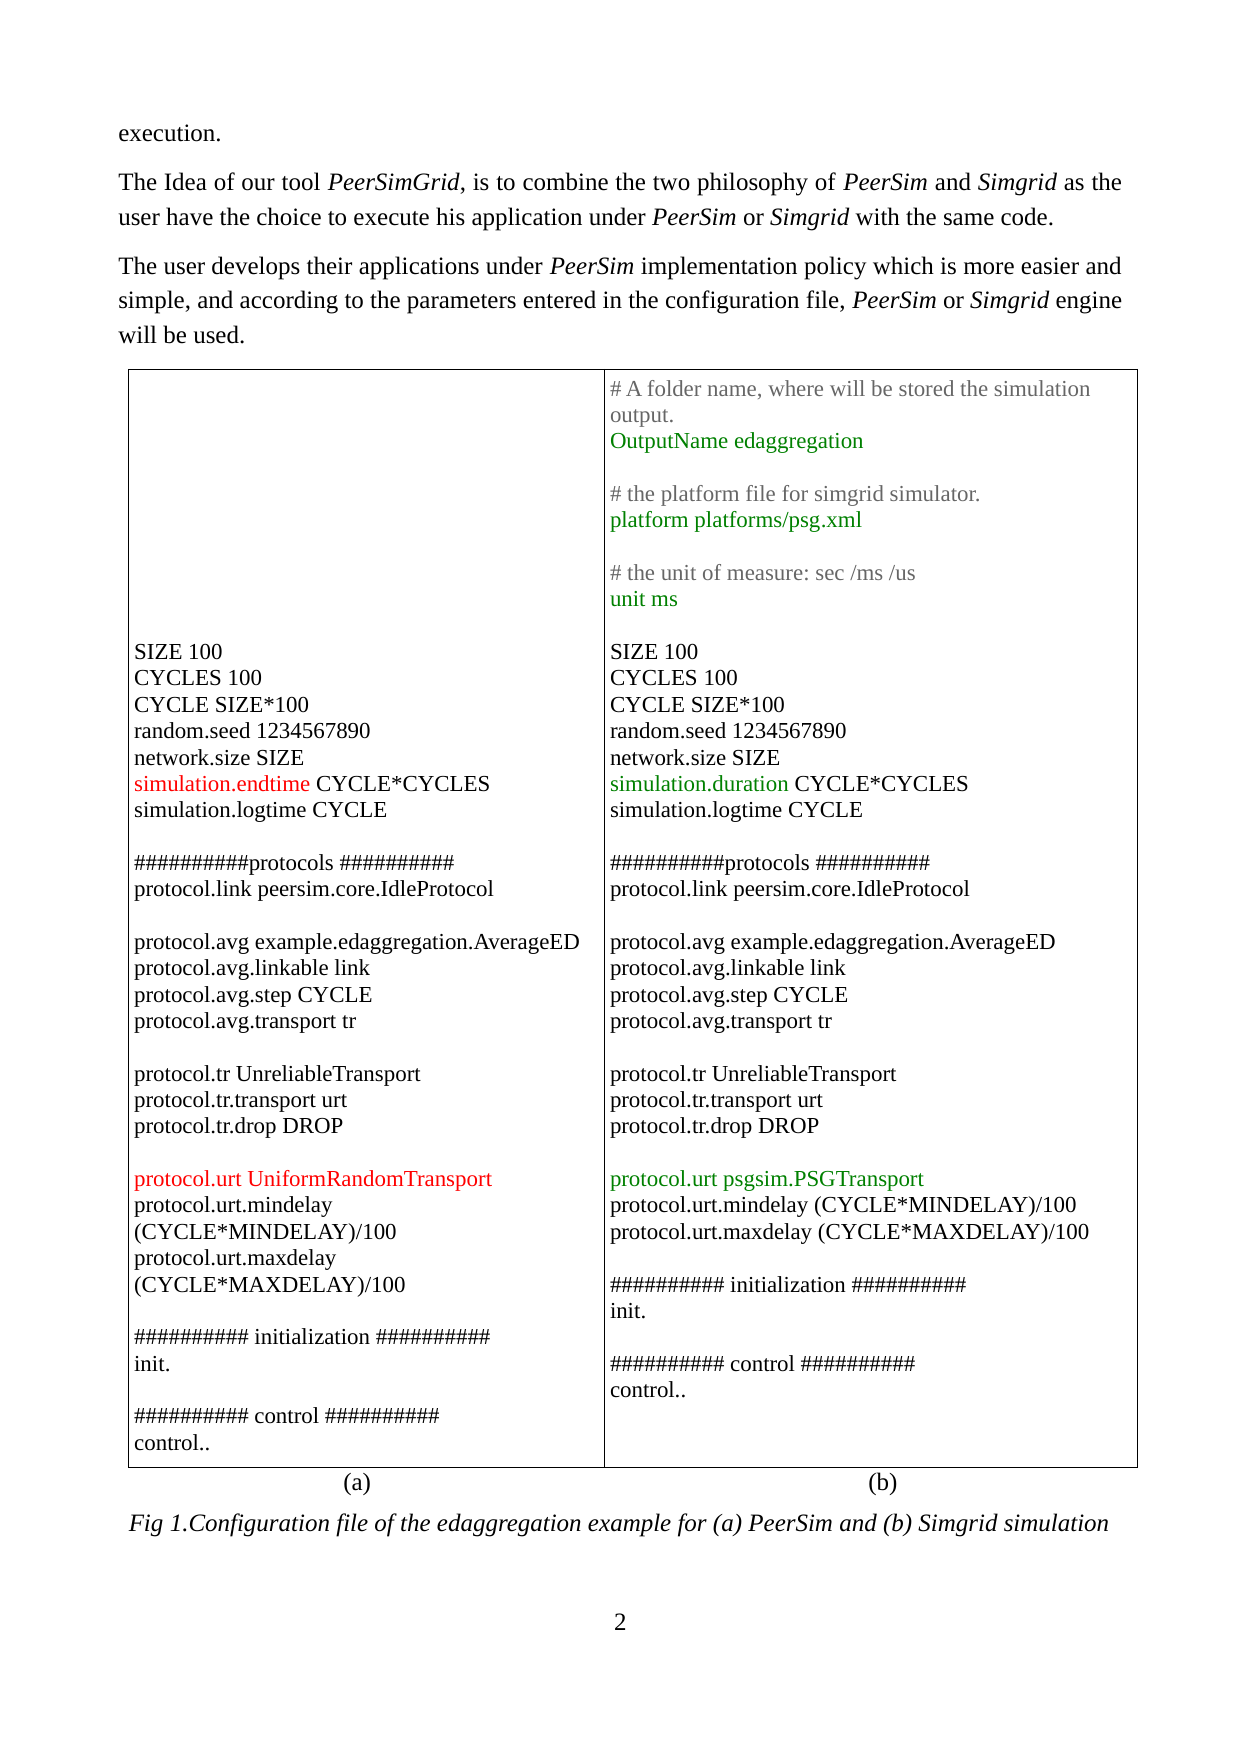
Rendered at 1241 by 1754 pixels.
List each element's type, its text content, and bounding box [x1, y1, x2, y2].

text execution. [118, 118, 1122, 147]
table_header # A folder name, where will be stored the simulation output. OutputName edaggregation # the platform file for simgrid simulator. platform platforms/psg.xml # the unit of measure: sec /ms /us unit ms SIZE 100 CYCLES 100 CYCLE SIZE*100 random.seed 1234567890 network.size SIZE simulation.duration CYCLE*CYCLES simulation.logtime CYCLE ##########protocols ########## protocol.link peersim.core.IdleProtocol protocol.avg example.edaggregation.AverageED protocol.avg.linkable link protocol.avg.step CYCLE protocol.avg.transport tr protocol.tr UnreliableTransport protocol.tr.transport urt protocol.tr.drop DROP protocol.urt psgsim.PSGTransport protocol.urt.mindelay (CYCLE*MINDELAY)/100 protocol.urt.maxdelay (CYCLE*MAXDELAY)/100 ########## initialization ########## init. ########## control ########## control.. [605, 370, 1137, 1467]
text The user develops their applications under PeerSim implementation policy which is more easier and simple, and according to the parameters entered in the configuration file, PeerSim or Simgrid engine will be used. [118, 251, 1122, 348]
table_header SIZE 100 CYCLES 100 CYCLE SIZE*100 random.seed 1234567890 network.size SIZE simulation.endtime CYCLE*CYCLES simulation.logtime CYCLE ##########protocols ########## protocol.link peersim.core.IdleProtocol protocol.avg example.edaggregation.AverageED protocol.avg.linkable link protocol.avg.step CYCLE protocol.avg.transport tr protocol.tr UnreliableTransport protocol.tr.transport urt protocol.tr.drop DROP protocol.urt UniformRandomTransport protocol.urt.mindelay (CYCLE*MINDELAY)/100 protocol.urt.maxdelay (CYCLE*MAXDELAY)/100 ########## initialization ########## init. ########## control ########## control.. [129, 370, 604, 1467]
text The Idea of our tool PeerSimGrid, is to combine the two philosophy of PeerSim and Simgrid as the user have the choice to execute his application under PeerSim or Simgrid with the same code. [118, 167, 1122, 230]
text Fig 1.Configuration file of the edaggregation example for (a) PeerSim and (b) Simgrid simulation [118, 1508, 1122, 1537]
text (a) (b) [118, 1467, 1122, 1496]
